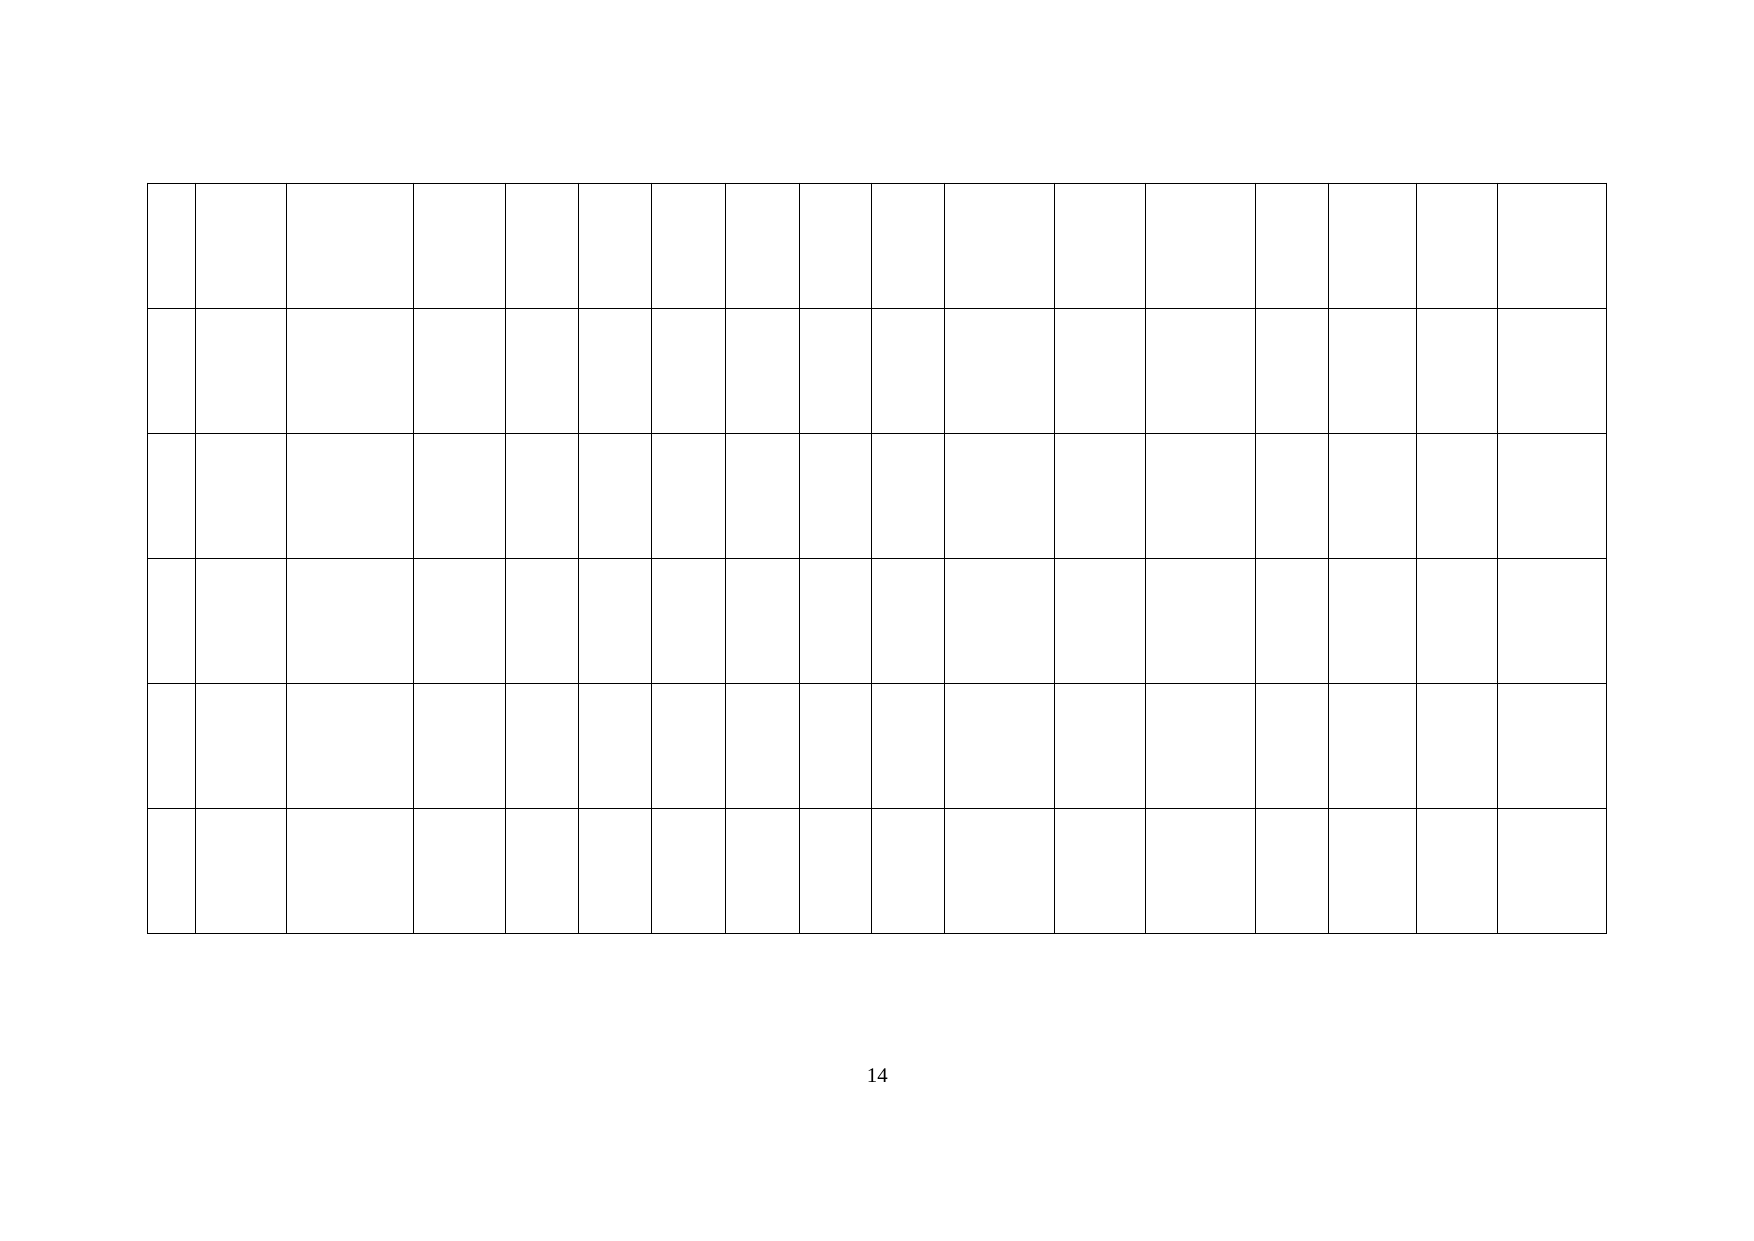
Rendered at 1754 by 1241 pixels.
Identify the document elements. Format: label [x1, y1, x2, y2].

table_cell [287, 434, 413, 558]
table_cell [652, 809, 725, 933]
table_cell [148, 309, 195, 433]
table_cell [506, 559, 578, 683]
table_cell [1256, 684, 1328, 808]
table_cell [1417, 309, 1497, 433]
table_cell [1417, 184, 1497, 308]
table_cell [287, 809, 413, 933]
table_cell [1417, 559, 1497, 683]
table_cell [1329, 434, 1416, 558]
table_cell [652, 684, 725, 808]
table_cell [506, 809, 578, 933]
table_cell [945, 809, 1054, 933]
table_cell [287, 309, 413, 433]
table_cell [1498, 559, 1606, 683]
table_cell [1055, 309, 1145, 433]
table_cell [1498, 809, 1606, 933]
table_cell [1417, 434, 1497, 558]
table_cell [1256, 434, 1328, 558]
table_cell [800, 684, 871, 808]
table_cell [1055, 684, 1145, 808]
table_cell [1498, 309, 1606, 433]
table_cell [506, 184, 578, 308]
table_cell [148, 809, 195, 933]
table_cell [579, 684, 651, 808]
table_cell [800, 559, 871, 683]
table_cell [196, 309, 286, 433]
table_cell [506, 684, 578, 808]
table_cell [414, 684, 505, 808]
table_cell [1417, 809, 1497, 933]
table_cell [1146, 434, 1255, 558]
table_cell [1055, 434, 1145, 558]
table_cell [726, 309, 799, 433]
table_cell [1256, 559, 1328, 683]
table_cell [287, 684, 413, 808]
table_cell [726, 184, 799, 308]
table_cell [579, 559, 651, 683]
table_cell [414, 559, 505, 683]
table_cell [652, 434, 725, 558]
table_cell [726, 809, 799, 933]
table_cell [726, 559, 799, 683]
table_cell [945, 559, 1054, 683]
table_cell [579, 184, 651, 308]
table_cell [196, 809, 286, 933]
table_cell [872, 309, 944, 433]
table_cell [652, 309, 725, 433]
table_cell [872, 684, 944, 808]
table_cell [1417, 684, 1497, 808]
table_cell [414, 809, 505, 933]
table_cell [872, 559, 944, 683]
table_cell [872, 184, 944, 308]
table_cell [506, 309, 578, 433]
table_cell [579, 309, 651, 433]
table_cell [800, 434, 871, 558]
table_cell [1256, 184, 1328, 308]
table_cell [148, 684, 195, 808]
table_cell [1055, 184, 1145, 308]
table_cell [800, 809, 871, 933]
table_cell [945, 184, 1054, 308]
table_cell [148, 559, 195, 683]
table_cell [1055, 809, 1145, 933]
table_cell [872, 809, 944, 933]
table_cell [506, 434, 578, 558]
table_cell [1498, 434, 1606, 558]
table_cell [1498, 684, 1606, 808]
table_cell [1329, 809, 1416, 933]
table_cell [945, 684, 1054, 808]
table_cell [1329, 184, 1416, 308]
table_cell [196, 684, 286, 808]
table_cell [1256, 309, 1328, 433]
table_cell [800, 184, 871, 308]
table_cell [1146, 184, 1255, 308]
table_cell [945, 434, 1054, 558]
table_cell [196, 184, 286, 308]
table_cell [1256, 809, 1328, 933]
table_cell [1329, 559, 1416, 683]
table_cell [872, 434, 944, 558]
table_cell [800, 309, 871, 433]
table_cell [414, 309, 505, 433]
table_cell [726, 684, 799, 808]
table_cell [1146, 309, 1255, 433]
table_cell [1498, 184, 1606, 308]
table_cell [579, 434, 651, 558]
table_cell [196, 559, 286, 683]
table_cell [726, 434, 799, 558]
table_cell [579, 809, 651, 933]
table_cell [287, 559, 413, 683]
table_cell [945, 309, 1054, 433]
table_cell [414, 184, 505, 308]
table_cell [196, 434, 286, 558]
table_cell [652, 184, 725, 308]
table_cell [1146, 809, 1255, 933]
table_cell [1146, 559, 1255, 683]
table_cell [414, 434, 505, 558]
table_cell [148, 434, 195, 558]
table_cell [1055, 559, 1145, 683]
table_cell [1146, 684, 1255, 808]
table_cell [1329, 684, 1416, 808]
table_cell [148, 184, 195, 308]
table_cell [287, 184, 413, 308]
table_cell [1329, 309, 1416, 433]
table_cell [652, 559, 725, 683]
